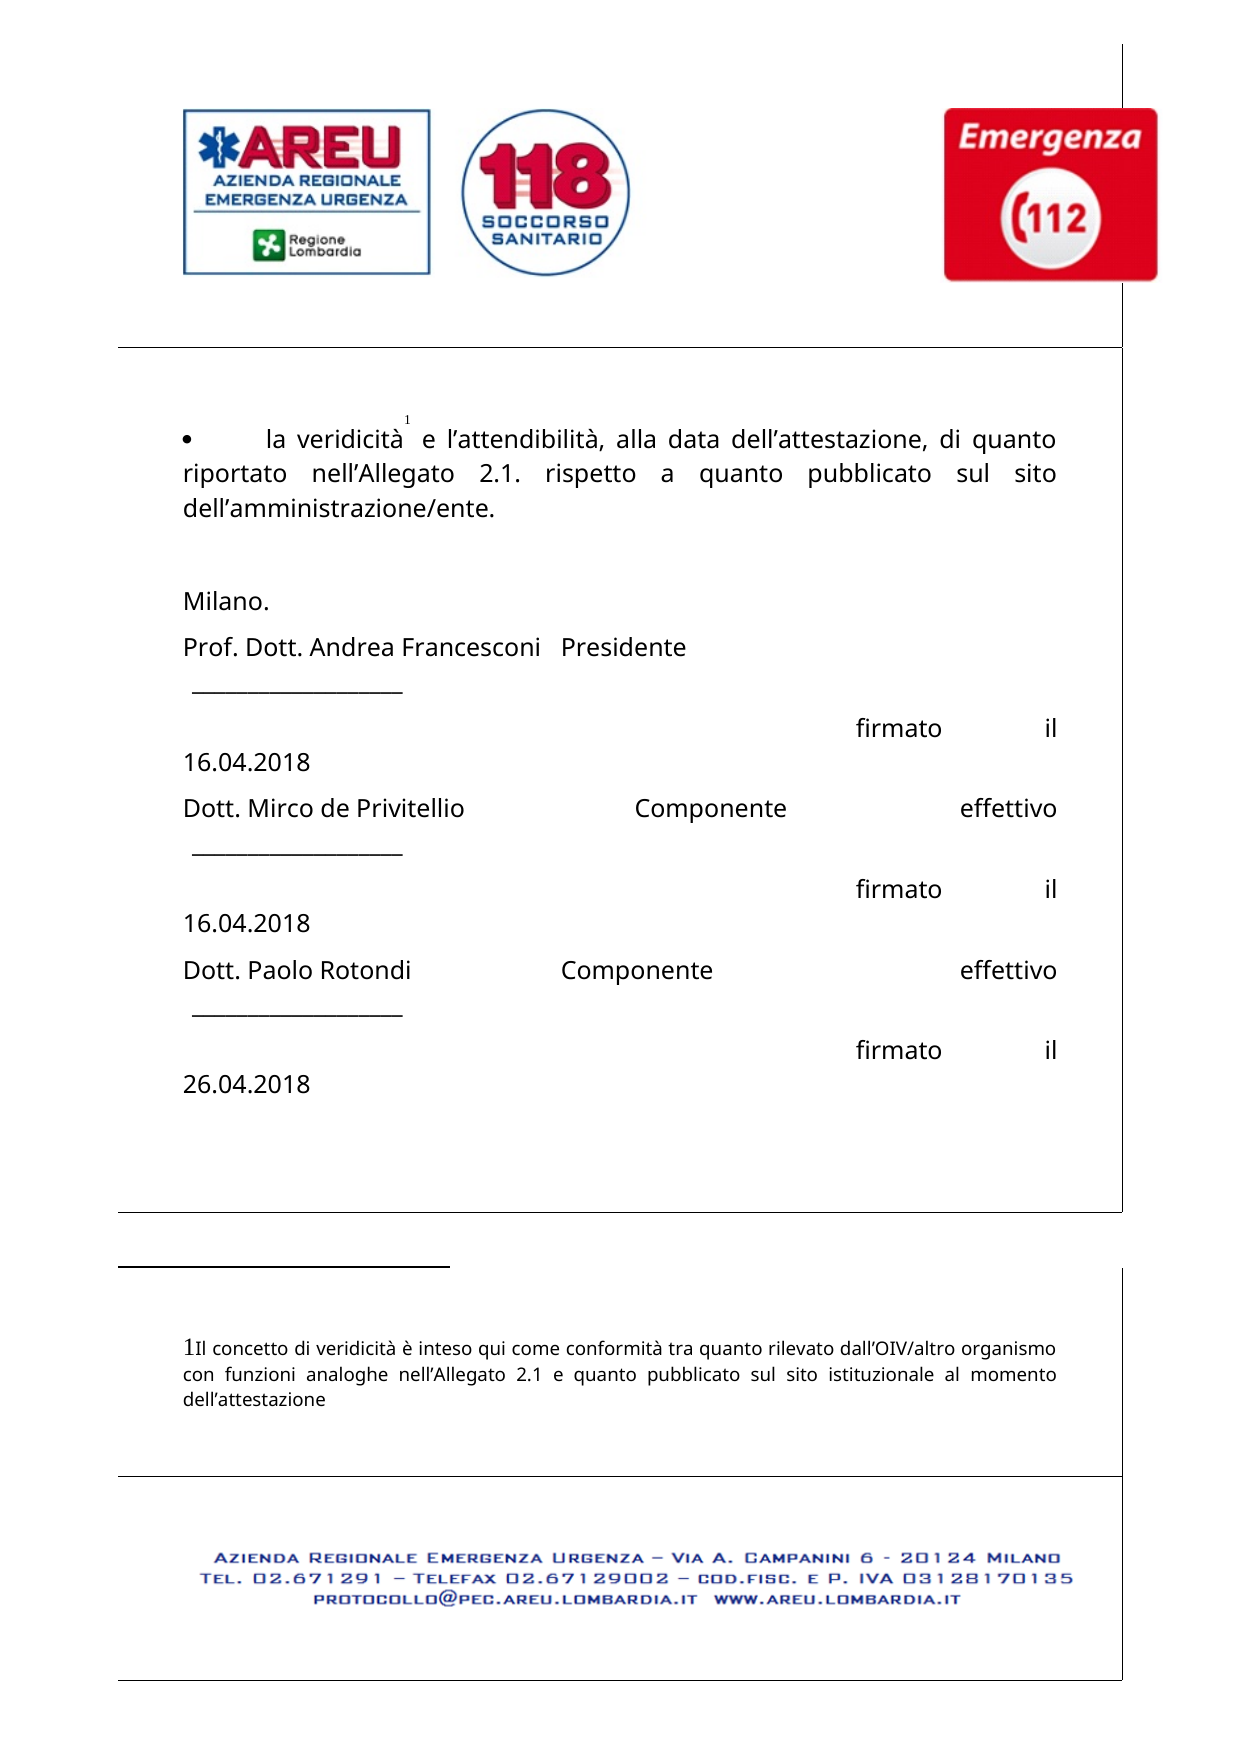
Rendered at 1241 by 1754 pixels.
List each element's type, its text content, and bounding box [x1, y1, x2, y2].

text Dott. Mirco de Privitellio Componente effettivo ___________________ [118, 727, 1122, 807]
text Dott. Paolo Rotondi Componente effettivo ___________________ [118, 888, 1122, 968]
text firmato il 16.04.2018 [118, 807, 1122, 888]
list Il concetto di veridicità è inteso qui come conformità tra quanto rilevato dall’OIV/altro organismo con funzioni analoghe nell’Allegato 2.1 e quanto pubblicato sul sito istituzionale al momento dell’attestazione [118, 1267, 1122, 1476]
text firmato il 26.04.2018 [118, 968, 1122, 1101]
text Milano. [118, 519, 1122, 565]
text Prof. Dott. Andrea Francesconi Presidente ___________________ [118, 565, 1122, 646]
list la veridicità e l’attendibilità, alla data dell’attestazione, di quanto riportato nell’Allegato 2.1. rispetto a quanto pubblicato sul sito dell’amministrazione/ente. [118, 347, 1122, 519]
text firmato il 16.04.2018 [118, 646, 1122, 727]
